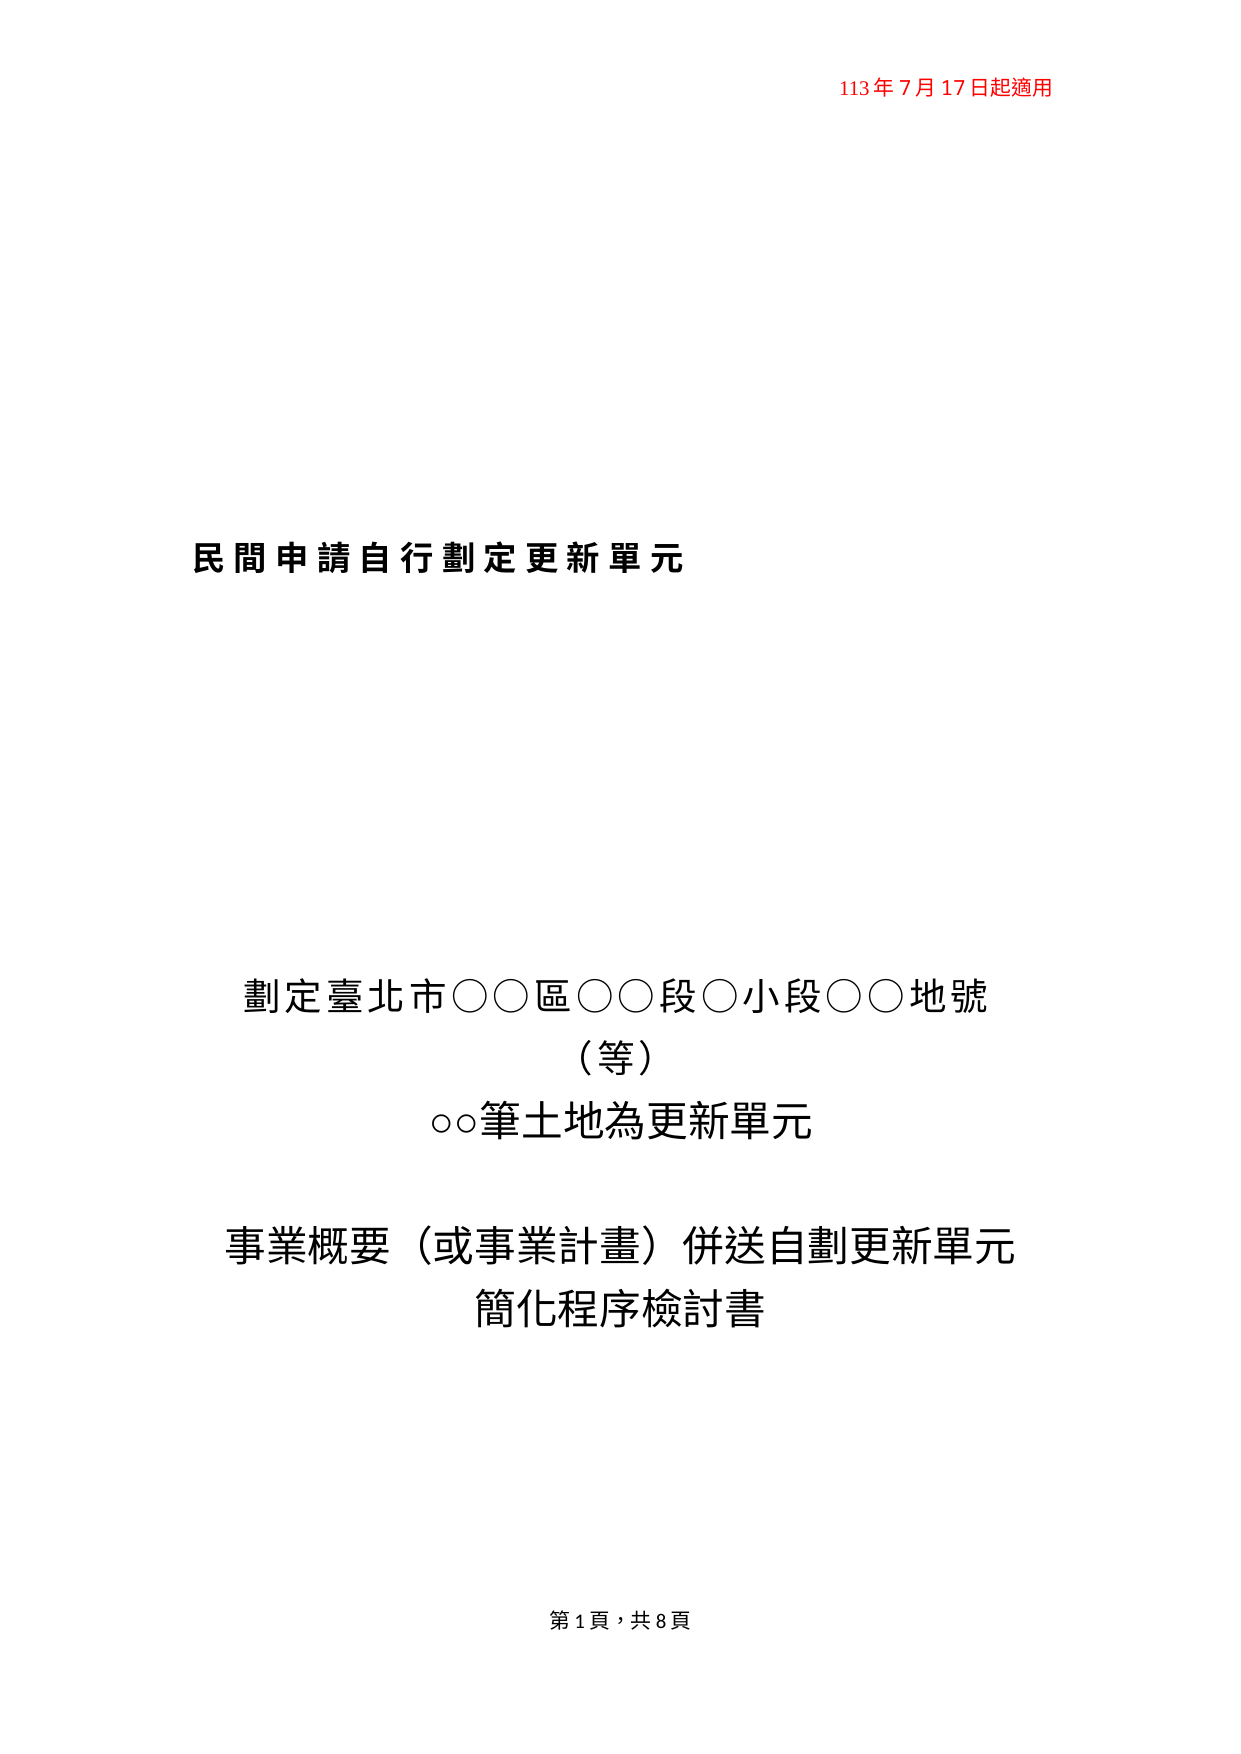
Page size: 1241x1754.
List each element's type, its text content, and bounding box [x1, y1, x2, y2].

text 民間申請自行劃定更新單元 [188, 514, 1052, 577]
text 簡化程序檢討書 [188, 1264, 1052, 1327]
text ○○筆土地為更新單元 [188, 1077, 1052, 1139]
text 劃定臺北市○○區○○段○小段○○地號（等） [188, 952, 1044, 1077]
text 事業概要（或事業計畫）併送自劃更新單元 [188, 1202, 1052, 1264]
